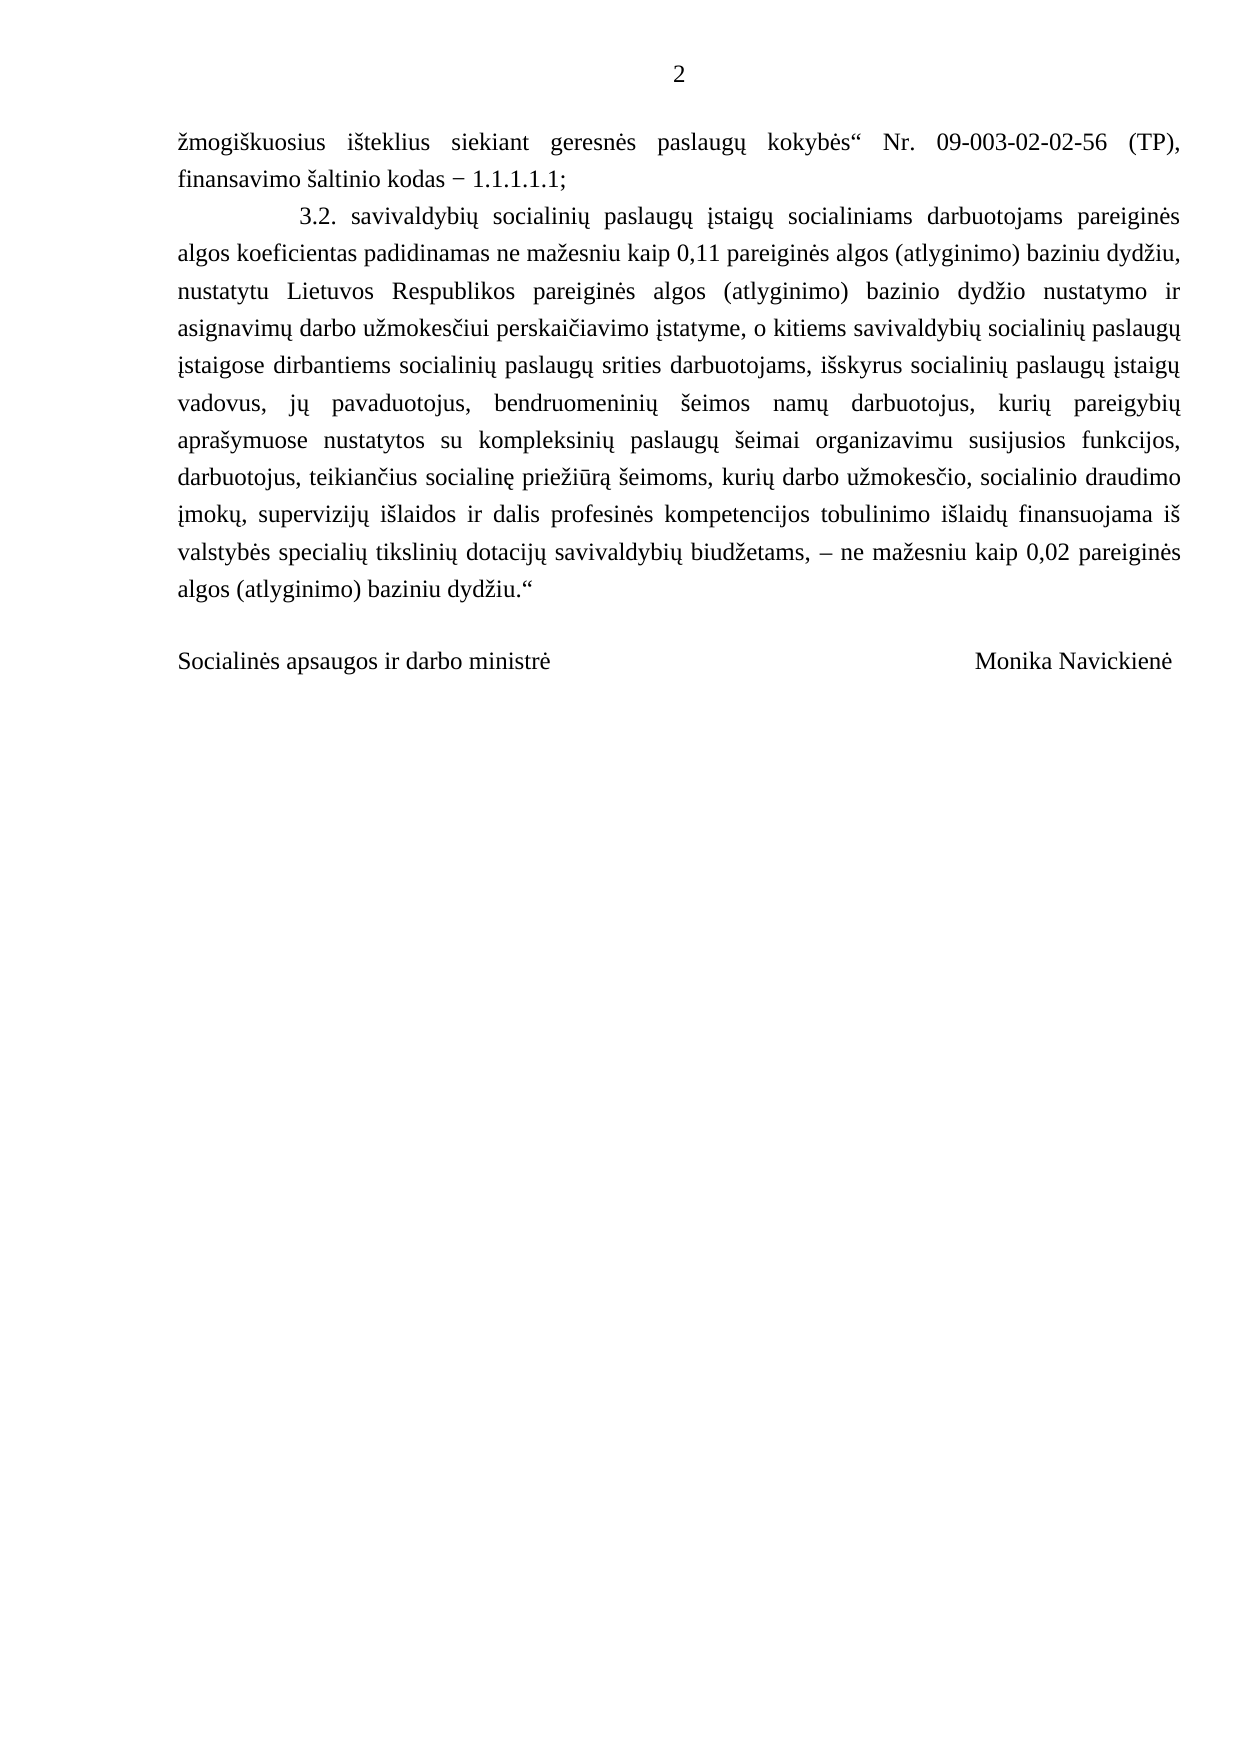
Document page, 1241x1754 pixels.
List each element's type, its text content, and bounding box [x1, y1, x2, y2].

text 3.2. savivaldybių socialinių paslaugų įstaigų socialiniams darbuotojams pareiginės algos koeficientas padidinamas ne mažesniu kaip 0,11 pareiginės algos (atlyginimo) baziniu dydžiu, nustatytu Lietuvos Respublikos pareiginės algos (atlyginimo) bazinio dydžio nustatymo ir asignavimų darbo užmokesčiui perskaičiavimo įstatyme, o kitiems savivaldybių socialinių paslaugų įstaigose dirbantiems socialinių paslaugų srities darbuotojams, išskyrus socialinių paslaugų įstaigų vadovus, jų pavaduotojus, bendruomeninių šeimos namų darbuotojus, kurių pareigybių aprašymuose nustatytos su kompleksinių paslaugų šeimai organizavimu susijusios funkcijos, darbuotojus, teikiančius socialinę priežiūrą šeimoms, kurių darbo užmokesčio, socialinio draudimo įmokų, supervizijų išlaidos ir dalis profesinės kompetencijos tobulinimo išlaidų finansuojama iš valstybės specialių tikslinių dotacijų savivaldybių biudžetams, – ne mažesniu kaip 0,02 pareiginės algos (atlyginimo) baziniu dydžiu.“ [177, 193, 1181, 603]
text Socialinės apsaugos ir darbo ministrė Monika Navickienė [177, 646, 1181, 675]
text žmogiškuosius išteklius siekiant geresnės paslaugų kokybės“ Nr. 09-003-02-02-56 (TP), finansavimo šaltinio kodas − 1.1.1.1.1; [177, 118, 1181, 193]
